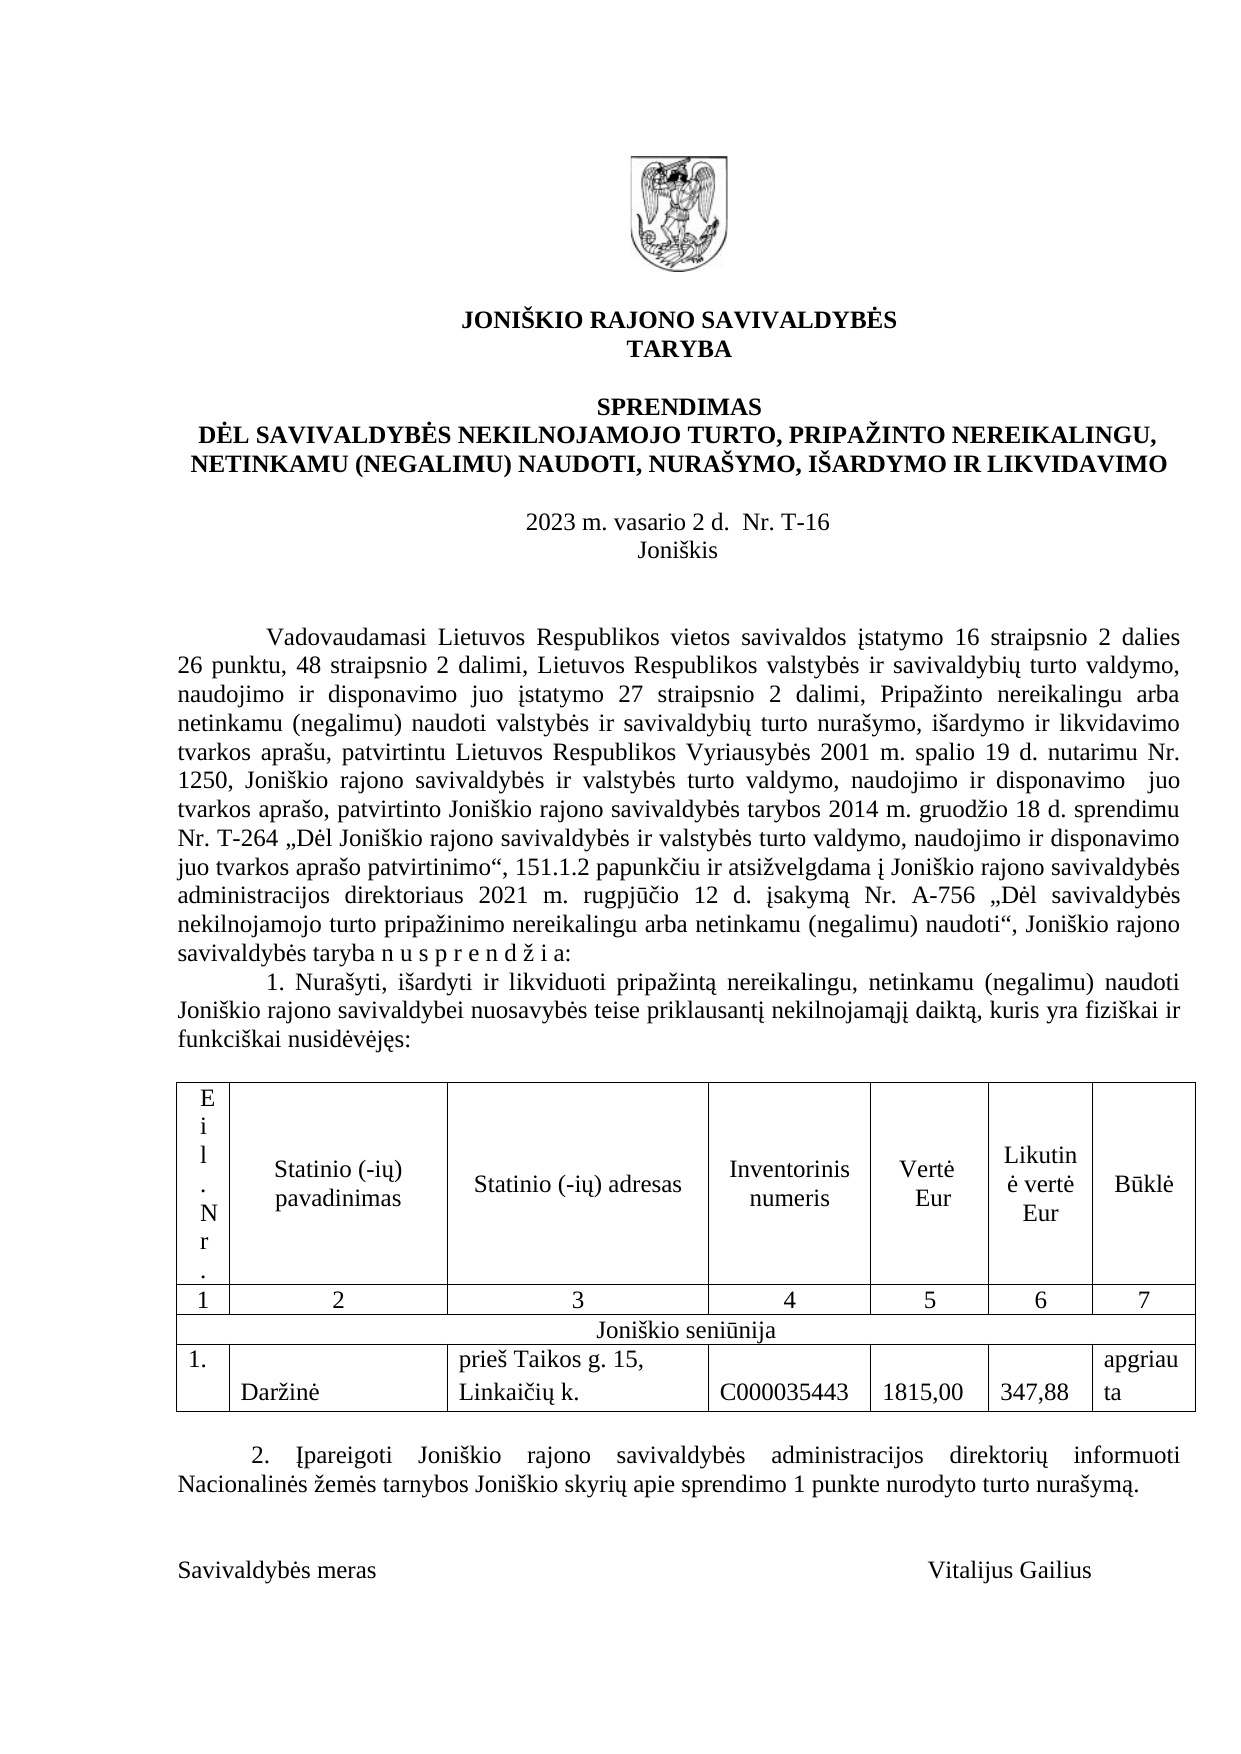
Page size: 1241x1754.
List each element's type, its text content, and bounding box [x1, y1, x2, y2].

text 2. Įpareigoti Joniškio rajono savivaldybės administracijos direktorių informuoti Nacionalinės žemės tarnybos Joniškio skyrių apie sprendimo 1 punkte nurodyto turto nurašymą. [177, 1440, 1181, 1498]
table_cell 2 [230, 1285, 447, 1314]
table_header Statinio (-ių) adresas [448, 1083, 708, 1284]
table_header Būklė [1093, 1083, 1195, 1284]
text SPRENDIMAS [177, 392, 1181, 420]
table_cell Daržinė [230, 1345, 447, 1411]
table_cell 4 [709, 1285, 870, 1314]
table_cell C000035443 [709, 1345, 870, 1411]
text 2023 m. vasario 2 d. Nr. T-16 [174, 507, 1181, 535]
table_header Statinio (-ių) pavadinimas [230, 1083, 447, 1284]
text Vadovaudamasi Lietuvos Respublikos vietos savivaldos įstatymo 16 straipsnio 2 dalies 26 punktu, 48 straipsnio 2 dalimi, Lietuvos Respublikos valstybės ir savivaldybių turto valdymo, naudojimo ir disponavimo juo įstatymo 27 straipsnio 2 dalimi, Pripažinto nereikalingu arba netinkamu (negalimu) naudoti valstybės ir savivaldybių turto nurašymo, išardymo ir likvidavimo tvarkos aprašu, patvirtintu Lietuvos Respublikos Vyriausybės 2001 m. spalio 19 d. nutarimu Nr. 1250, Joniškio rajono savivaldybės ir valstybės turto valdymo, naudojimo ir disponavimo juo tvarkos aprašo, patvirtinto Joniškio rajono savivaldybės tarybos 2014 m. gruodžio 18 d. sprendimu Nr. T-264 „Dėl Joniškio rajono savivaldybės ir valstybės turto valdymo, naudojimo ir disponavimo juo tvarkos aprašo patvirtinimo“, 151.1.2 papunkčiu ir atsižvelgdama į Joniškio rajono savivaldybės administracijos direktoriaus 2021 m. rugpjūčio 12 d. įsakymą Nr. A-756 „Dėl savivaldybės nekilnojamojo turto pripažinimo nereikalingu arba netinkamu (negalimu) naudoti“, Joniškio rajono savivaldybės taryba n u s p r e n d ž i a: [177, 622, 1181, 967]
table_header Inventorinis numeris [709, 1083, 870, 1284]
table_cell 1 [177, 1285, 229, 1314]
text Joniškio rajono savivaldybės TARYBA [177, 305, 1181, 363]
table_cell apgriauta [1093, 1345, 1195, 1411]
table_cell 3 [448, 1285, 708, 1314]
table_cell 6 [989, 1285, 1092, 1314]
table_cell prieš Taikos g. 15, Linkaičių k. [448, 1345, 708, 1411]
table_cell Joniškio seniūnija [177, 1315, 1195, 1343]
table_cell 347,88 [989, 1345, 1092, 1411]
table_cell 5 [871, 1285, 988, 1314]
table_cell 7 [1093, 1285, 1195, 1314]
text DĖL SAVIVALDYBĖS NEKILNOJAMOJO TURTO, PRIPAŽINTO NEREIKALINGU, NETINKAMU (NEGALIMU) NAUDOTI, NURAŠYMO, IŠARDYMO IR LIKVIDAVIMO [174, 420, 1181, 478]
table_header Vertė Eur [871, 1083, 988, 1284]
table_cell 1. [177, 1345, 229, 1411]
text Joniškis [174, 535, 1181, 564]
table_header Eil. Nr. [177, 1083, 229, 1284]
table_header Likutinė vertė Eur [989, 1083, 1092, 1284]
text Savivaldybės meras Vitalijus Gailius [177, 1555, 1181, 1584]
table_cell 1815,00 [871, 1345, 988, 1411]
text 1. Nurašyti, išardyti ir likviduoti pripažintą nereikalingu, netinkamu (negalimu) naudoti Joniškio rajono savivaldybei nuosavybės teise priklausantį nekilnojamąjį daiktą, kuris yra fiziškai ir funkciškai nusidėvėjęs: [177, 967, 1181, 1053]
